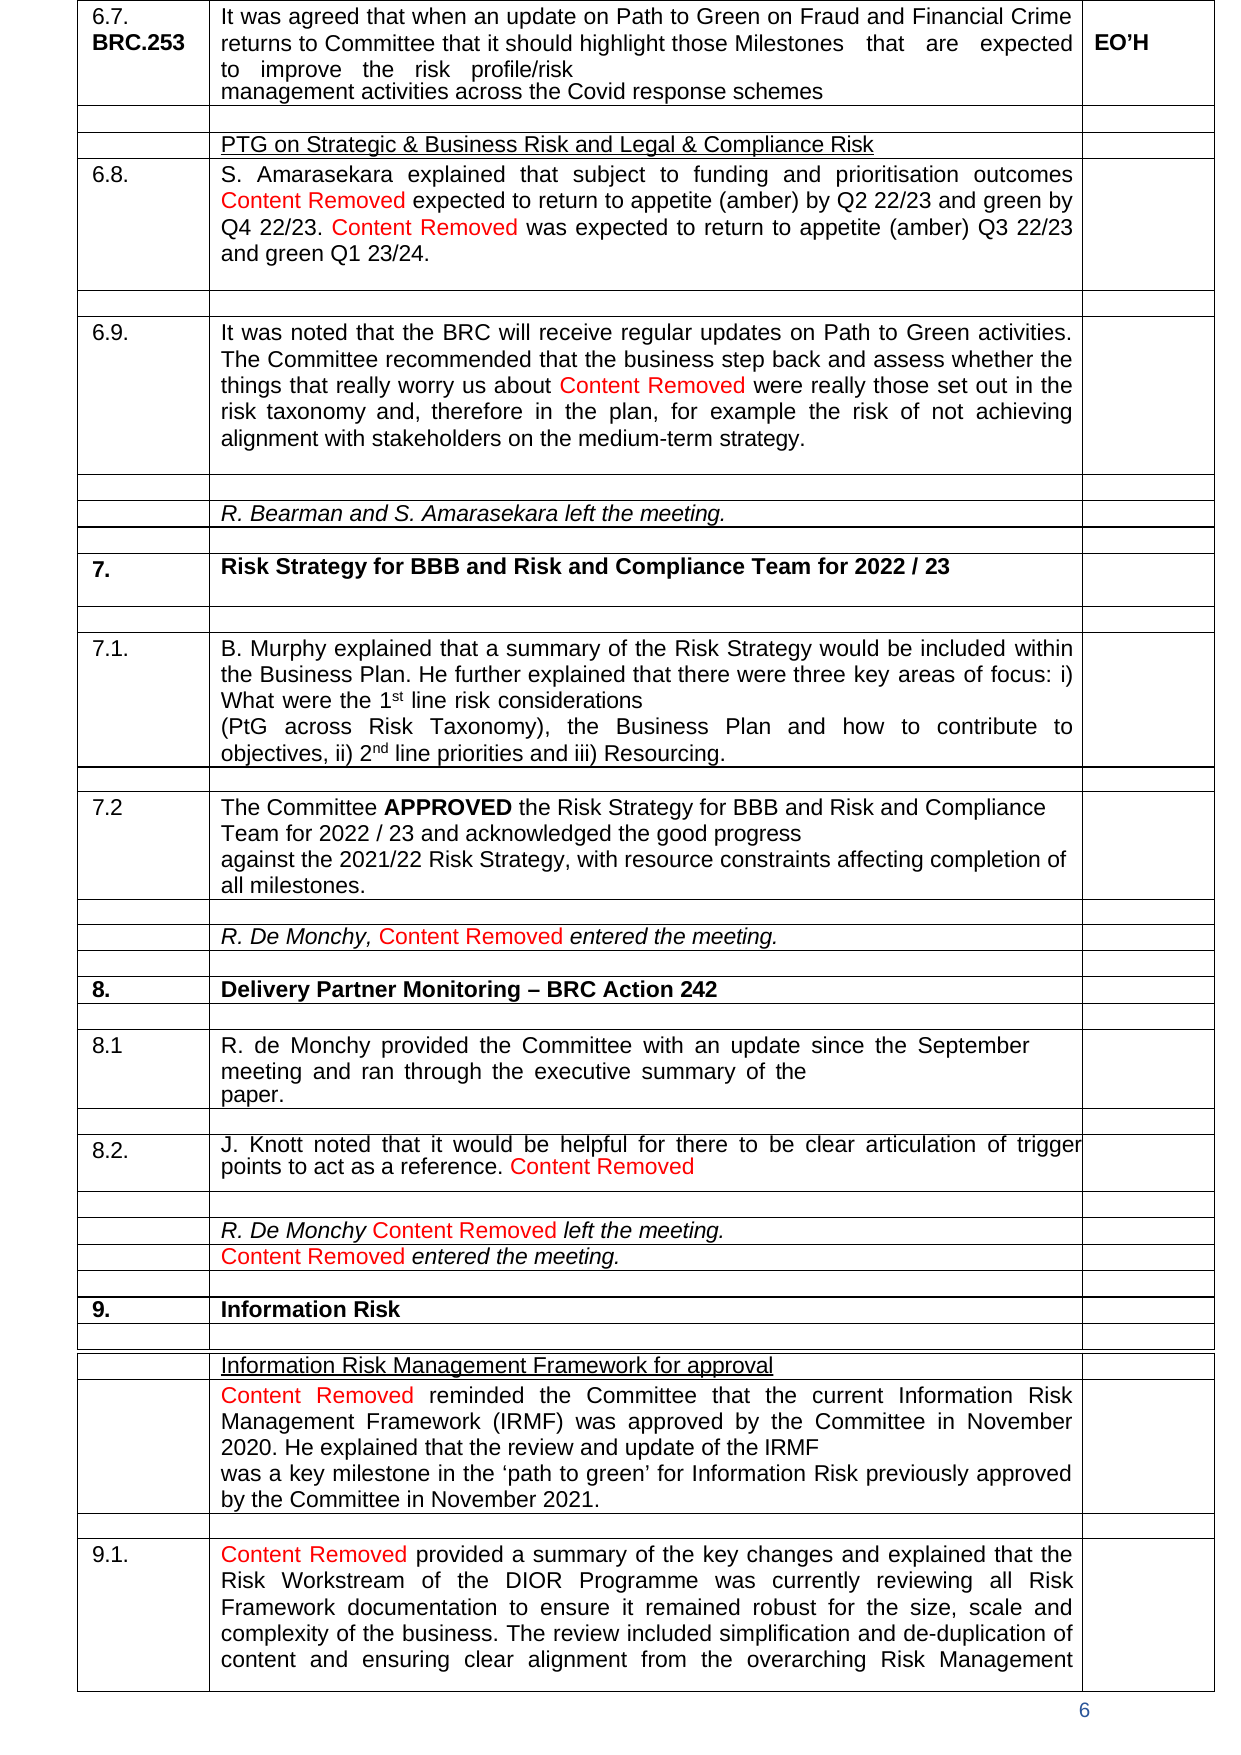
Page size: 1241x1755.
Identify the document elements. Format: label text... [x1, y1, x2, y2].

table_cell [78, 1271, 209, 1296]
table_cell [210, 528, 1082, 553]
table_cell 7.2 [78, 792, 209, 899]
table_cell [1083, 501, 1214, 526]
table_cell [78, 1380, 209, 1513]
table_cell [78, 106, 209, 132]
table_cell [210, 607, 1082, 632]
table_cell [78, 1218, 209, 1244]
table_cell [78, 768, 209, 791]
table_cell [210, 291, 1082, 316]
table_cell [1083, 317, 1214, 474]
table_cell 6.8. [78, 159, 209, 290]
table_cell [1083, 1192, 1214, 1217]
table_cell [78, 501, 209, 526]
table_cell The Committee APPROVED the Risk Strategy for BBB and Risk and Compliance Team for 2022 / 23 and acknowledged the good progress against the 2021/22 Risk Strategy, with resource constraints affecting completion of all milestones. [210, 792, 1082, 899]
table_cell [1083, 900, 1214, 923]
table_cell [1083, 159, 1214, 290]
table_cell [78, 951, 209, 976]
table_cell S. Amarasekara explained that subject to funding and prioritisation outcomes Content Removed expected to return to appetite (amber) by Q2 22/23 and green by Q4 22/23. Content Removed was expected to return to appetite (amber) Q3 22/23 and green Q1 23/24. [210, 159, 1082, 290]
table_cell [78, 1109, 209, 1134]
table_cell 6.7. BRC.253 [78, 1, 209, 105]
table_cell [1083, 1109, 1214, 1134]
table_cell [1083, 528, 1214, 553]
table_cell [1083, 291, 1214, 316]
table_cell [1083, 633, 1214, 766]
table_cell Content Removed provided a summary of the key changes and explained that the Risk Workstream of the DIOR Programme was currently reviewing all Risk Framework documentation to ensure it remained robust for the size, scale and complexity of the business. The review included simplification and de-duplication of content and ensuring clear alignment from the overarching Risk Management [210, 1539, 1082, 1691]
table_cell [78, 475, 209, 500]
table_cell [1083, 1245, 1214, 1270]
table_cell 6.9. [78, 317, 209, 474]
table_cell [78, 291, 209, 316]
table_cell [78, 1514, 209, 1538]
table_cell Information Risk [210, 1298, 1082, 1322]
table_cell Content Removed reminded the Committee that the current Information Risk Management Framework (IRMF) was approved by the Committee in November 2020. He explained that the review and update of the IRMF was a key milestone in the ‘path to green’ for Information Risk previously approved by the Committee in November 2021. [210, 1380, 1082, 1513]
table_cell [210, 1192, 1082, 1217]
table_cell EO’H [1083, 1, 1214, 105]
table_cell [1083, 977, 1214, 1002]
table_cell [210, 475, 1082, 500]
table_cell [210, 106, 1082, 132]
table_cell B. Murphy explained that a summary of the Risk Strategy would be included within the Business Plan. He further explained that there were three key areas of focus: i) What were the 1st line risk considerations (PtG across Risk Taxonomy), the Business Plan and how to contribute to objectives, ii) 2nd line priorities and iii) Resourcing. [210, 633, 1082, 766]
table_cell 7.1. [78, 633, 209, 766]
table_cell [78, 528, 209, 553]
table_cell [1083, 951, 1214, 976]
table_cell [210, 1109, 1082, 1134]
table_cell It was noted that the BRC will receive regular updates on Path to Green activities. The Committee recommended that the business step back and assess whether the things that really worry us about Content Removed were really those set out in the risk taxonomy and, therefore in the plan, for example the risk of not achieving alignment with stakeholders on the medium-term strategy. [210, 317, 1082, 474]
table_cell [78, 1192, 209, 1217]
table_cell [78, 133, 209, 158]
table_cell J. Knott noted that it would be helpful for there to be clear articulation of trigger points to act as a reference. Content Removed [210, 1135, 1082, 1191]
table_cell [210, 768, 1082, 791]
table_cell [1083, 1298, 1214, 1322]
table_cell 9. [78, 1298, 209, 1322]
table_cell Delivery Partner Monitoring – BRC Action 242 [210, 977, 1082, 1002]
table_cell [1083, 133, 1214, 158]
table_cell [78, 1245, 209, 1270]
table_cell [1083, 607, 1214, 632]
table_cell 8. [78, 977, 209, 1002]
table_cell [210, 1324, 1082, 1349]
table_cell R. De Monchy Content Removed left the meeting. [210, 1218, 1082, 1244]
table_cell R. Bearman and S. Amarasekara left the meeting. [210, 501, 1082, 526]
table_cell [1083, 1218, 1214, 1244]
table_cell Risk Strategy for BBB and Risk and Compliance Team for 2022 / 23 [210, 554, 1082, 606]
table_header Information Risk Management Framework for approval [210, 1354, 1082, 1378]
table_cell [1083, 768, 1214, 791]
table_cell [1083, 1030, 1214, 1108]
table_cell PTG on Strategic & Business Risk and Legal & Compliance Risk [210, 133, 1082, 158]
table_cell [78, 925, 209, 950]
table_cell [1083, 1539, 1214, 1691]
table_cell [78, 607, 209, 632]
table_cell [78, 1004, 209, 1029]
table_cell [1083, 475, 1214, 500]
table_cell [210, 900, 1082, 923]
table_cell [1083, 554, 1214, 606]
table_cell [1083, 1271, 1214, 1296]
table_cell 8.2. [78, 1135, 209, 1191]
table_cell [78, 900, 209, 923]
table_header [1083, 1354, 1214, 1378]
table_cell [1083, 1004, 1214, 1029]
table_cell 7. [78, 554, 209, 606]
table_cell It was agreed that when an update on Path to Green on Fraud and Financial Crime returns to Committee that it should highlight those Milestones that are expected to improve the risk profile/risk management activities across the Covid response schemes [210, 1, 1082, 105]
table_cell [1083, 1380, 1214, 1513]
table_cell [210, 1514, 1082, 1538]
table_cell [1083, 1514, 1214, 1538]
table_cell [1083, 106, 1214, 132]
table_cell R. De Monchy, Content Removed entered the meeting. [210, 925, 1082, 950]
table_cell [1083, 925, 1214, 950]
table_cell [1083, 1135, 1214, 1191]
table_cell Content Removed entered the meeting. [210, 1245, 1082, 1270]
table_cell [1083, 1324, 1214, 1349]
table_header [78, 1354, 209, 1378]
table_cell 9.1. [78, 1539, 209, 1691]
table_cell 8.1 [78, 1030, 209, 1108]
table_cell [1083, 792, 1214, 899]
table_cell [210, 1271, 1082, 1296]
table_cell [210, 951, 1082, 976]
table_cell [78, 1324, 209, 1349]
table_cell R. de Monchy provided the Committee with an update since the September meeting and ran through the executive summary of the paper. [210, 1030, 1082, 1108]
table_cell [210, 1004, 1082, 1029]
